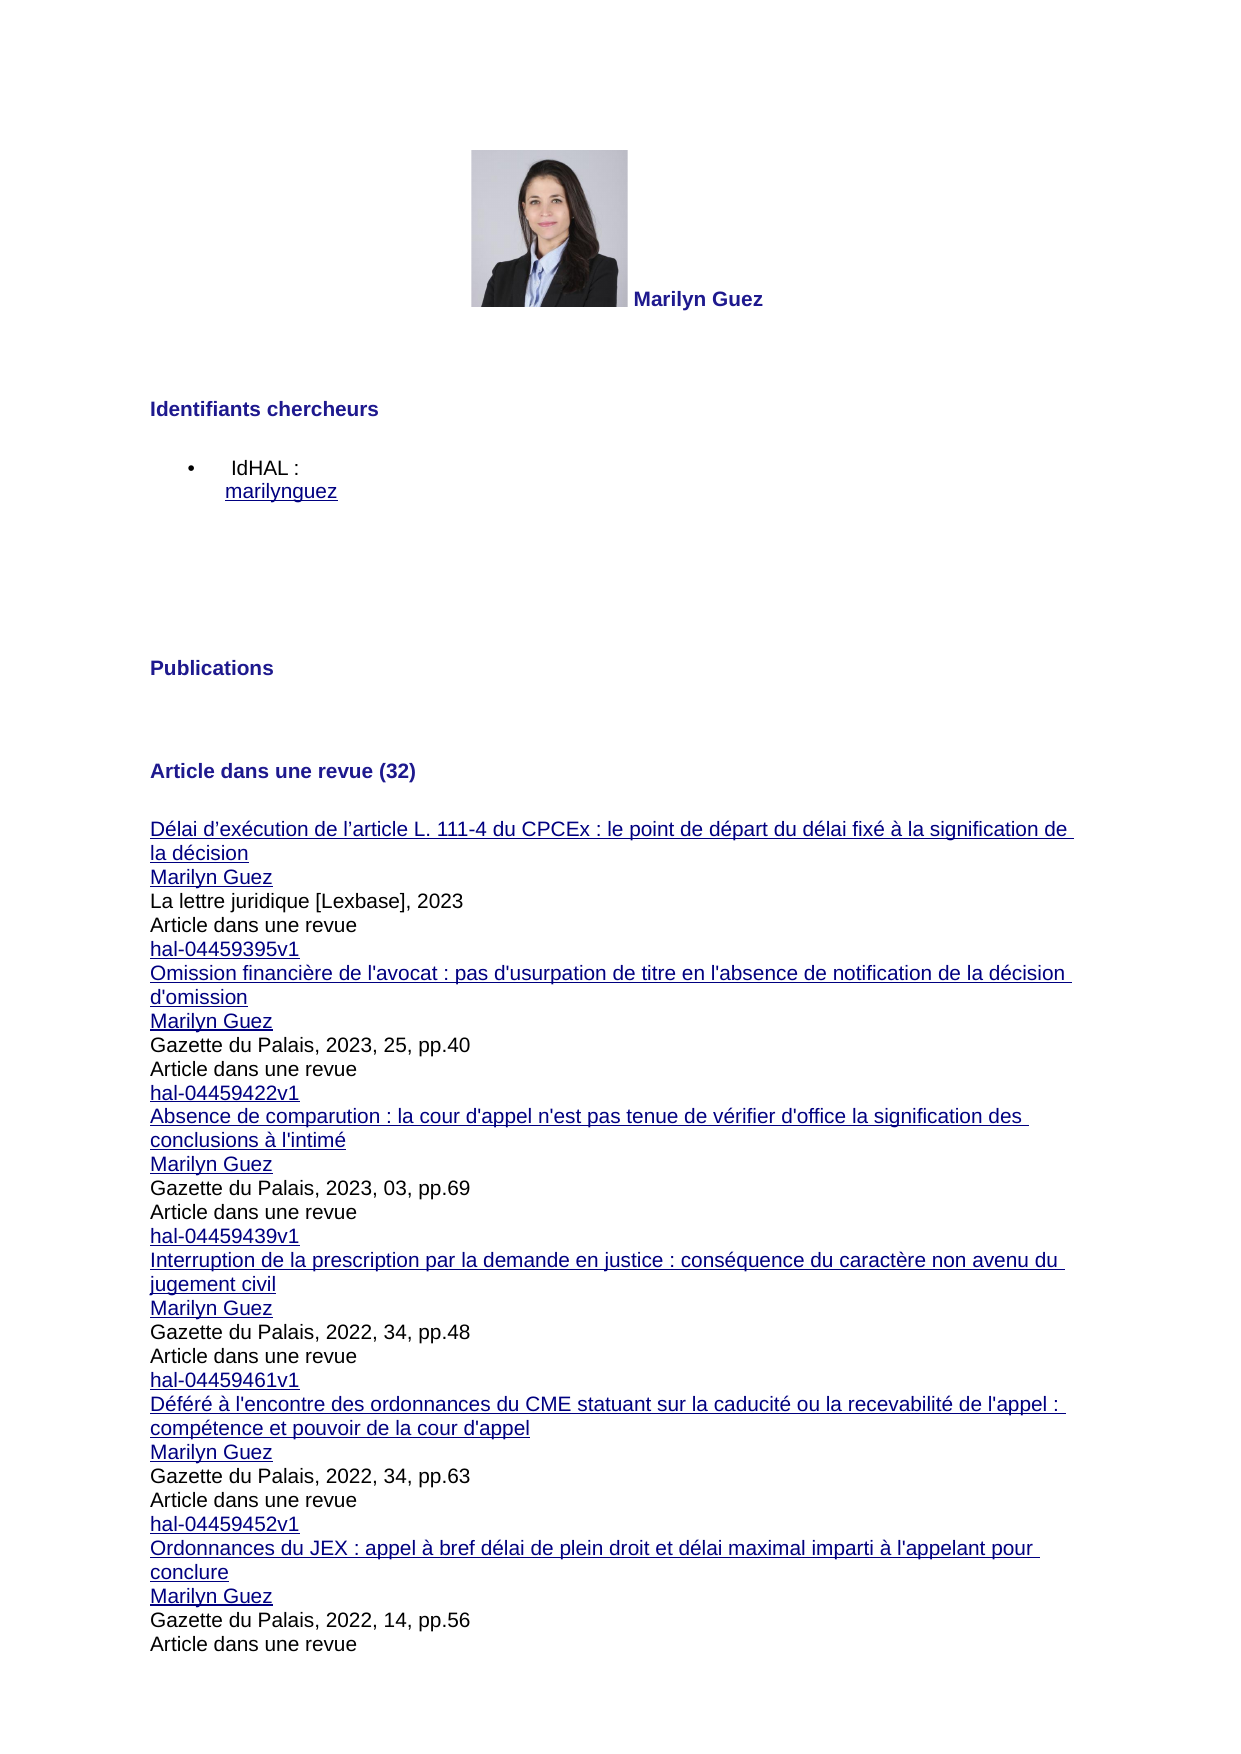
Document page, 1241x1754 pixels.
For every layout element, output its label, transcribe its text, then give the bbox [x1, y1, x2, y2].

subtitle Identifiants chercheurs [150, 397, 1090, 421]
table_cell Absence de comparution : la cour d'appel n'est pas tenue de vérifier d'office la signification des conclusions à l'intimé Marilyn Guez Gazette du Palais, 2023, 03, pp.69 Article dans une revue hal-04459439v1 [150, 1104, 1090, 1248]
subtitle Publications [150, 655, 1090, 679]
table_cell Ordonnances du JEX : appel à bref délai de plein droit et délai maximal imparti à l'appelant pour conclure Marilyn Guez Gazette du Palais, 2022, 14, pp.56 Article dans une revue [150, 1536, 1090, 1655]
subtitle Marilyn Guez [150, 150, 1090, 311]
table_cell Interruption de la prescription par la demande en justice : conséquence du caractère non avenu du jugement civil Marilyn Guez Gazette du Palais, 2022, 34, pp.48 Article dans une revue hal-04459461v1 [150, 1248, 1090, 1392]
list marilynguez [187, 479, 1090, 503]
list IdHAL : [187, 455, 1090, 479]
picture [471, 150, 628, 307]
subtitle Article dans une revue (32) [150, 758, 1090, 782]
table_header Délai d’exécution de l’article L. 111-4 du CPCEx : le point de départ du délai fixé à la signification de la décision Marilyn Guez La lettre juridique [Lexbase], 2023 Article dans une revue hal-04459395v1 [150, 817, 1090, 961]
table_cell Déféré à l'encontre des ordonnances du CME statuant sur la caducité ou la recevabilité de l'appel : compétence et pouvoir de la cour d'appel Marilyn Guez Gazette du Palais, 2022, 34, pp.63 Article dans une revue hal-04459452v1 [150, 1392, 1090, 1536]
table_cell Omission financière de l'avocat : pas d'usurpation de titre en l'absence de notification de la décision d'omission Marilyn Guez Gazette du Palais, 2023, 25, pp.40 Article dans une revue hal-04459422v1 [150, 961, 1090, 1104]
